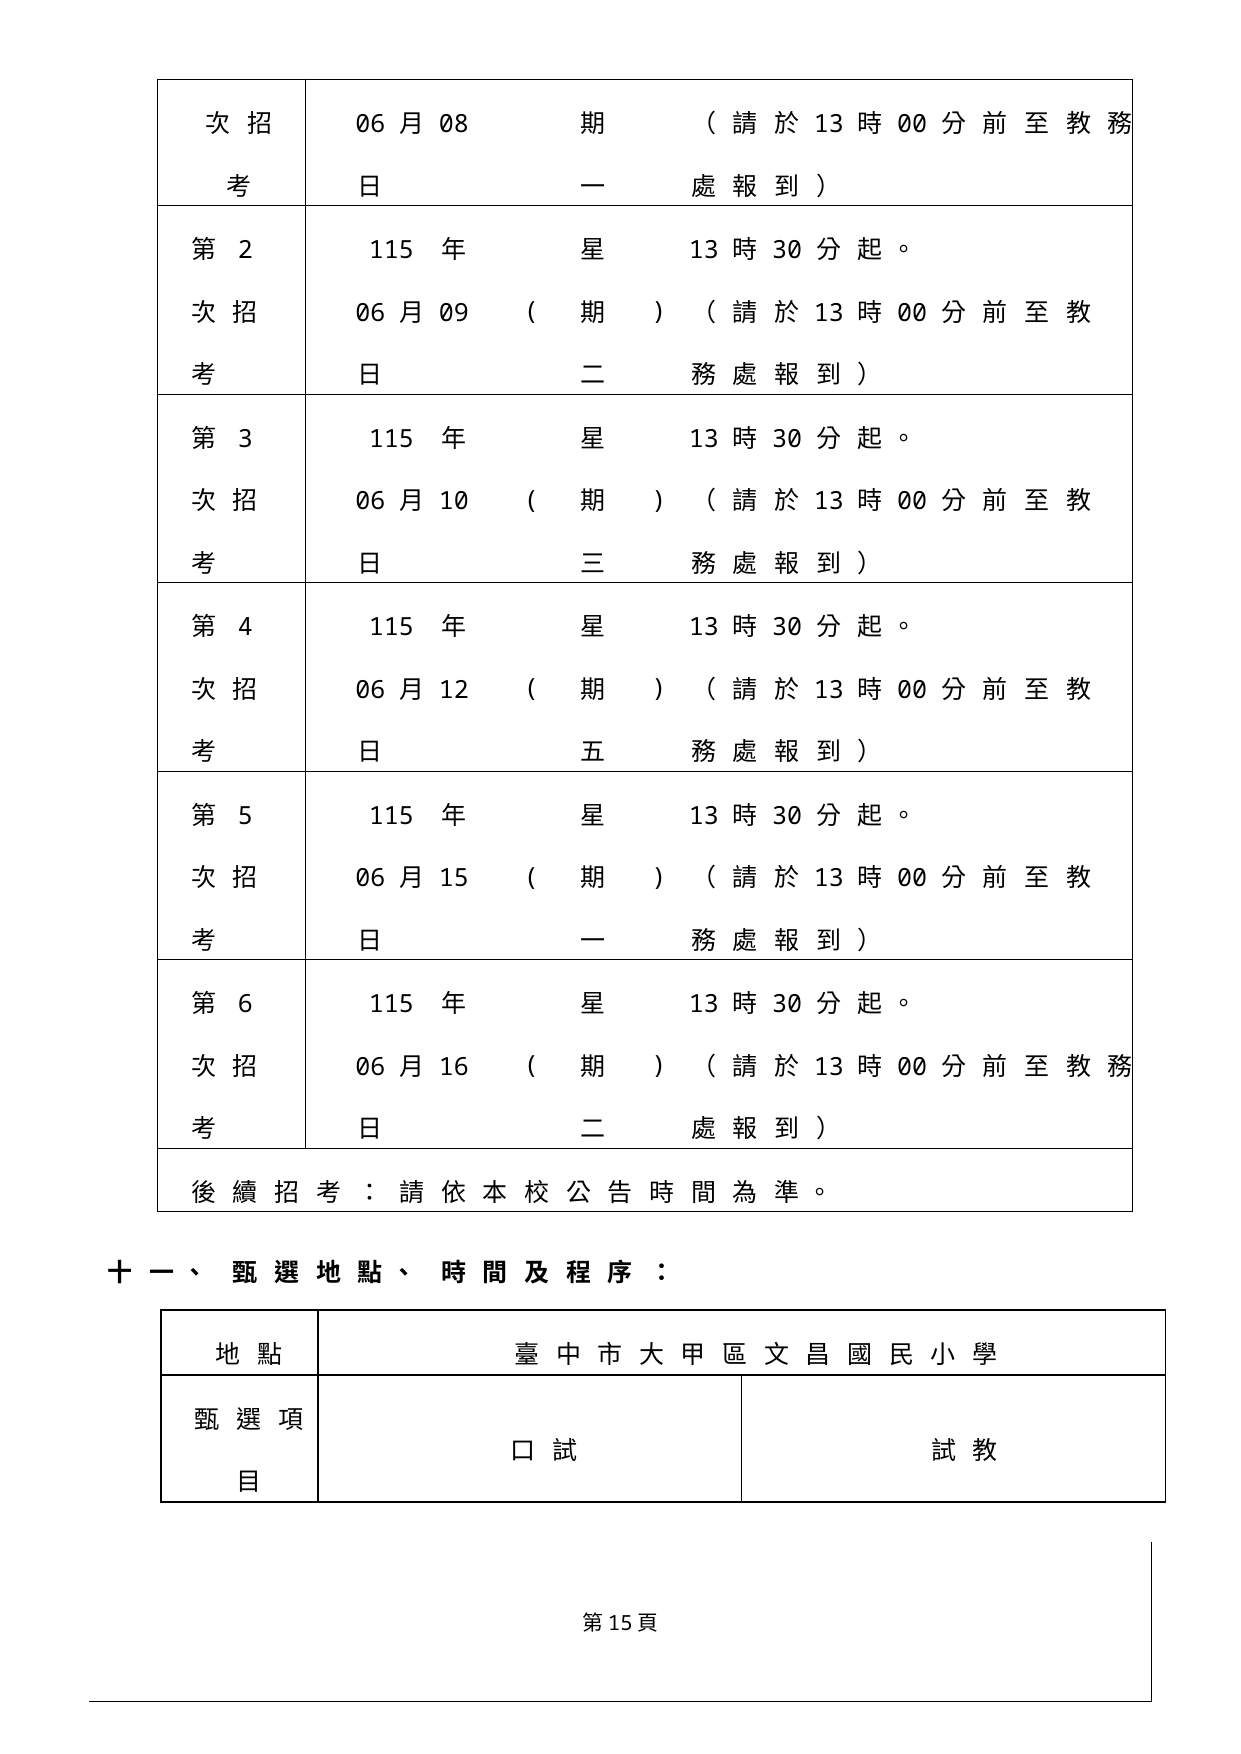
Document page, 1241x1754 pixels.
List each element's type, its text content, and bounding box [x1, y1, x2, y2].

table_cell 13時30分起。 （請於13時00分前至教務處報到） [664, 206, 1132, 393]
table_cell 第6次招考 [158, 960, 305, 1148]
table_cell ( [512, 960, 537, 1148]
table_cell 星期三 [537, 395, 640, 582]
table_cell ) [640, 960, 664, 1148]
table_header [512, 80, 537, 205]
table_cell 後續招考：請依本校公告時間為準。 [158, 1149, 1132, 1211]
table_cell 13時30分起。 （請於13時00分前至教務處報到） [664, 395, 1132, 582]
table_cell 115年06月16日 [306, 960, 512, 1148]
table_header 臺中市大甲區文昌國民小學 [319, 1311, 1165, 1373]
table_cell 13時30分起。 （請於13時00分前至教務處報到） [664, 960, 1132, 1148]
table_cell 口試 [319, 1376, 741, 1501]
table_cell ) [640, 206, 664, 393]
table_header 次招考 [158, 80, 305, 205]
table_header 地點 [162, 1311, 317, 1373]
table_cell ) [640, 395, 664, 582]
table_cell ) [640, 772, 664, 959]
table_cell 115年06月15日 [306, 772, 512, 959]
table_cell 第2次招考 [158, 206, 305, 393]
table_cell 第4次招考 [158, 583, 305, 771]
table_cell 星期二 [537, 960, 640, 1148]
table_header （請於13時00分前至教務處報到） [664, 80, 1132, 205]
table_cell ( [512, 206, 537, 393]
table_cell ( [512, 395, 537, 582]
table_header 期一 [537, 80, 640, 205]
table_cell 115年06月10日 [306, 395, 512, 582]
table_header [640, 80, 664, 205]
table_cell 甄選項目 [162, 1376, 317, 1501]
table_cell 115年06月12日 [306, 583, 512, 771]
table_cell 115年06月09日 [306, 206, 512, 393]
table_cell 第5次招考 [158, 772, 305, 959]
table_cell ) [640, 583, 664, 771]
table_cell ( [512, 583, 537, 771]
table_cell 星期五 [537, 583, 640, 771]
table_cell 13時30分起。 （請於13時00分前至教務處報到） [664, 772, 1132, 959]
table_cell 星期二 [537, 206, 640, 393]
table_cell 13時30分起。 （請於13時00分前至教務處報到） [664, 583, 1132, 771]
table_header 06月08日 [306, 80, 512, 205]
table_cell 星期一 [537, 772, 640, 959]
table_cell ( [512, 772, 537, 959]
table_cell 試教 [742, 1376, 1165, 1501]
text 十一、甄選地點、時間及程序： [99, 1229, 1141, 1292]
table_cell 第3次招考 [158, 395, 305, 582]
